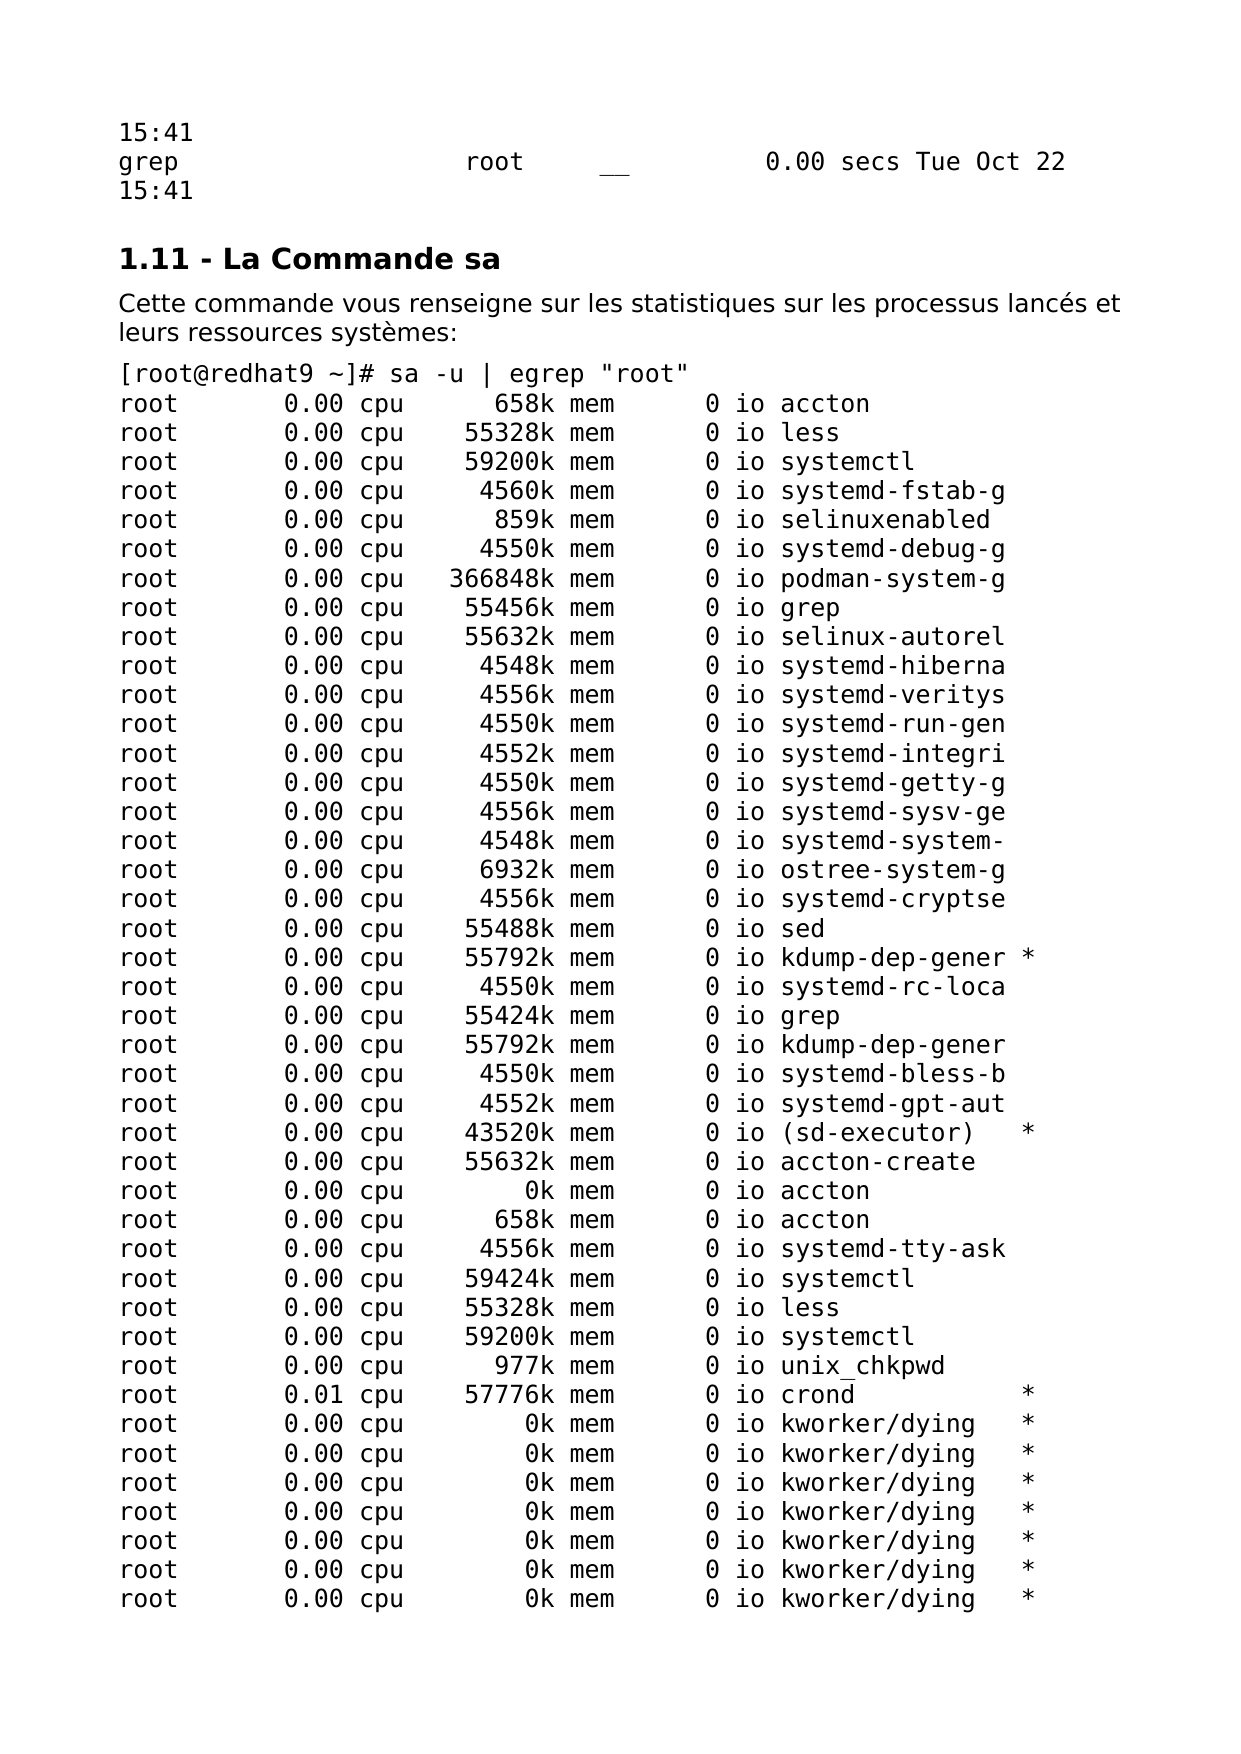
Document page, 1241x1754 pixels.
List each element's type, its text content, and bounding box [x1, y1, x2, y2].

text Cette commande vous renseigne sur les statistiques sur les processus lancés et leurs ressources systèmes: [118, 289, 1122, 347]
text 15:41 grep root __ 0.00 secs Tue Oct 22 15:41 [118, 118, 1122, 206]
subtitle 1.11 - La Commande sa [118, 242, 1122, 276]
text [root@redhat9 ~]# sa -u | egrep "root" root 0.00 cpu 658k mem 0 io accton root 0.00 cpu 55328k mem 0 io less root 0.00 cpu 59200k mem 0 io systemctl root 0.00 cpu 4560k mem 0 io systemd-fstab-g root 0.00 cpu 859k mem 0 io selinuxenabled root 0.00 cpu 4550k mem 0 io systemd-debug-g root 0.00 cpu 366848k mem 0 io podman-system-g root 0.00 cpu 55456k mem 0 io grep root 0.00 cpu 55632k mem 0 io selinux-autorel root 0.00 cpu 4548k mem 0 io systemd-hiberna root 0.00 cpu 4556k mem 0 io systemd-veritys root 0.00 cpu 4550k mem 0 io systemd-run-gen root 0.00 cpu 4552k mem 0 io systemd-integri root 0.00 cpu 4550k mem 0 io systemd-getty-g root 0.00 cpu 4556k mem 0 io systemd-sysv-ge root 0.00 cpu 4548k mem 0 io systemd-system- root 0.00 cpu 6932k mem 0 io ostree-system-g root 0.00 cpu 4556k mem 0 io systemd-cryptse root 0.00 cpu 55488k mem 0 io sed root 0.00 cpu 55792k mem 0 io kdump-dep-gener * root 0.00 cpu 4550k mem 0 io systemd-rc-loca root 0.00 cpu 55424k mem 0 io grep root 0.00 cpu 55792k mem 0 io kdump-dep-gener root 0.00 cpu 4550k mem 0 io systemd-bless-b root 0.00 cpu 4552k mem 0 io systemd-gpt-aut root 0.00 cpu 43520k mem 0 io (sd-executor) * root 0.00 cpu 55632k mem 0 io accton-create root 0.00 cpu 0k mem 0 io accton root 0.00 cpu 658k mem 0 io accton root 0.00 cpu 4556k mem 0 io systemd-tty-ask root 0.00 cpu 59424k mem 0 io systemctl root 0.00 cpu 55328k mem 0 io less root 0.00 cpu 59200k mem 0 io systemctl root 0.00 cpu 977k mem 0 io unix_chkpwd root 0.01 cpu 57776k mem 0 io crond * root 0.00 cpu 0k mem 0 io kworker/dying * root 0.00 cpu 0k mem 0 io kworker/dying * root 0.00 cpu 0k mem 0 io kworker/dying * root 0.00 cpu 0k mem 0 io kworker/dying * root 0.00 cpu 0k mem 0 io kworker/dying * root 0.00 cpu 0k mem 0 io kworker/dying * root 0.00 cpu 0k mem 0 io kworker/dying * [118, 360, 1122, 1614]
